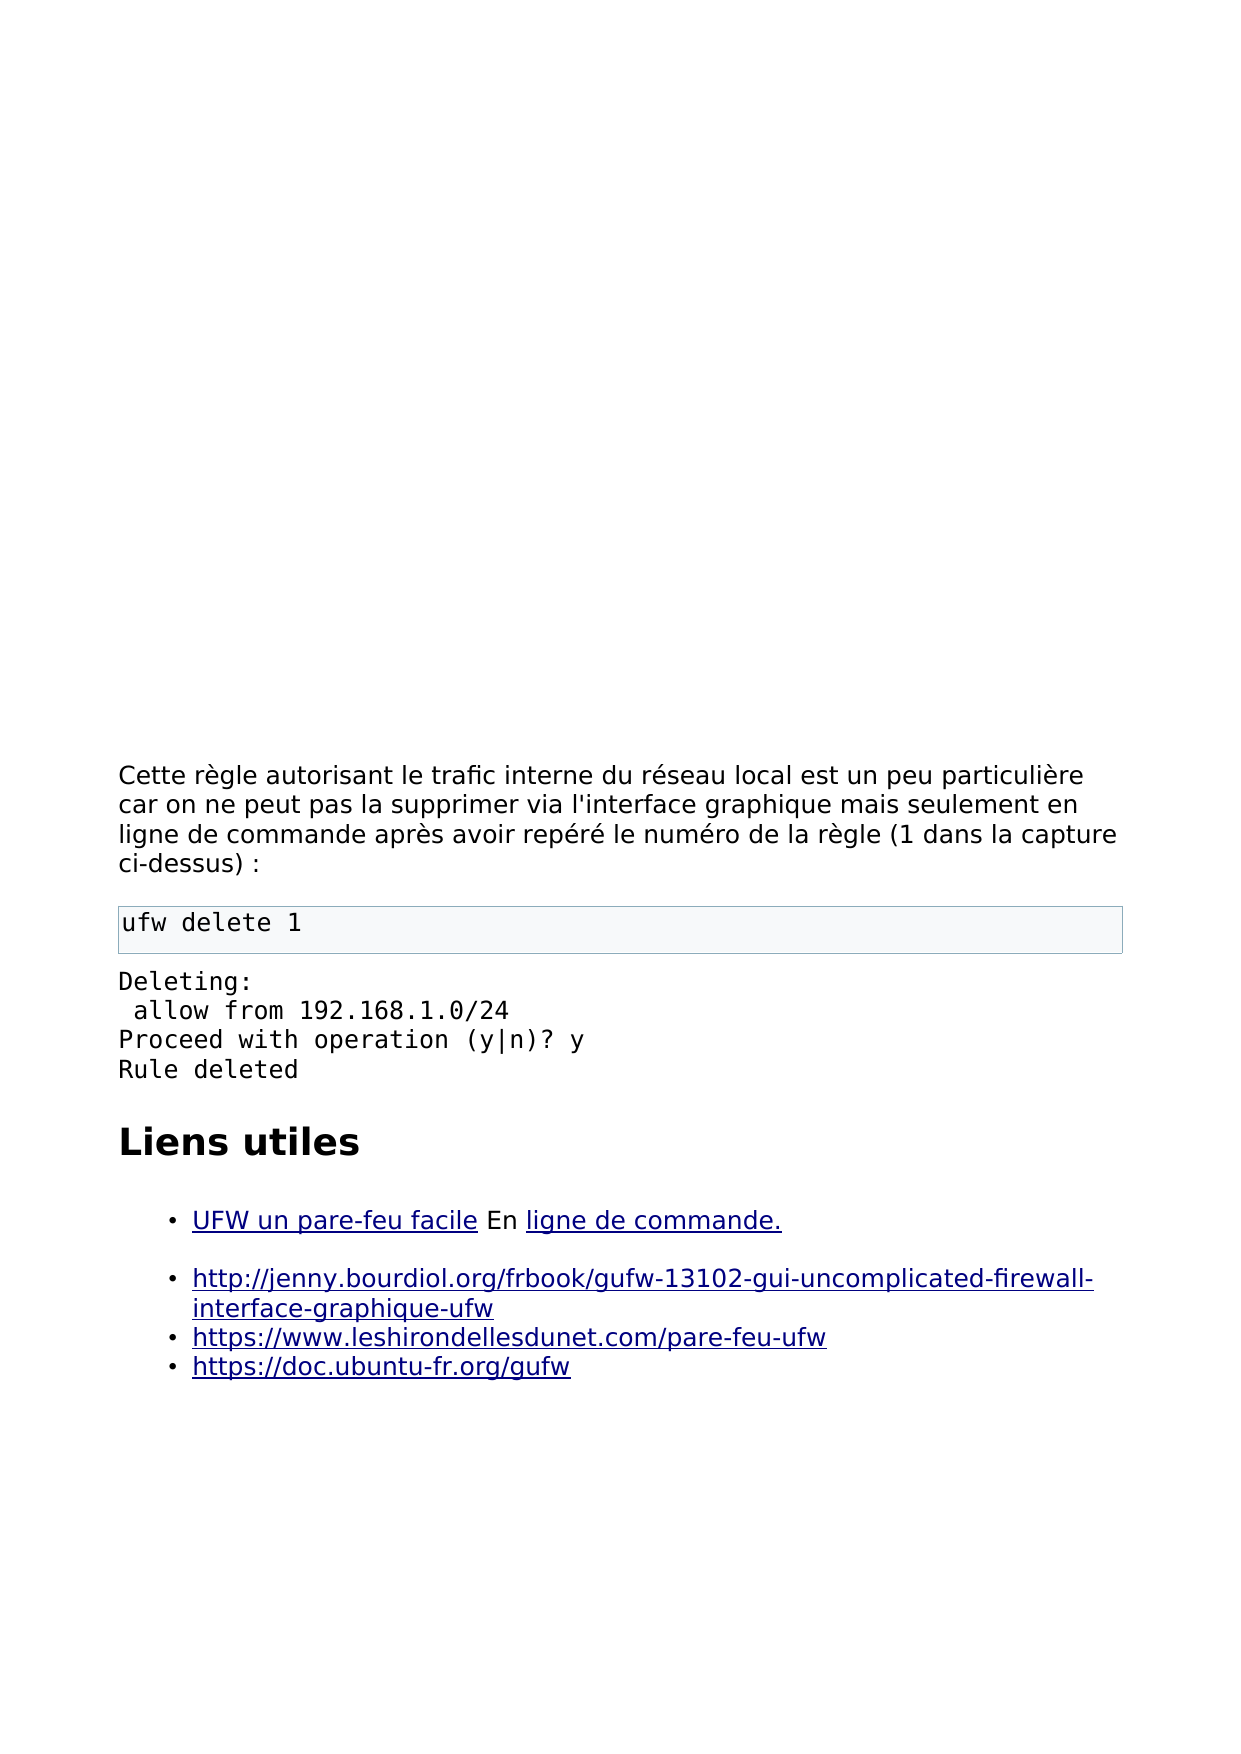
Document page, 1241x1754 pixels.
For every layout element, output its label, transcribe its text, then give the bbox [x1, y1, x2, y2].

list https://www.leshirondellesdunet.com/pare-feu-ufw [177, 1323, 1122, 1352]
list https://doc.ubuntu-fr.org/gufw [177, 1352, 1122, 1381]
list http://jenny.bourdiol.org/frbook/gufw-13102-gui-uncomplicated-firewall-interface-graphique-ufw [177, 1265, 1122, 1323]
text [118, 118, 1122, 749]
list UFW un pare-feu facile En ligne de commande. [177, 1206, 1122, 1265]
table_header ufw delete 1 [119, 907, 1122, 952]
text Cette règle autorisant le trafic interne du réseau local est un peu particulière car on ne peut pas la supprimer via l'interface graphique mais seulement en ligne de commande après avoir repéré le numéro de la règle (1 dans la capture ci-dessus) : [118, 762, 1122, 878]
text Deleting: allow from 192.168.1.0/24 Proceed with operation (y|n)? y Rule deleted [118, 967, 1122, 1084]
subtitle Liens utiles [118, 1121, 1122, 1164]
